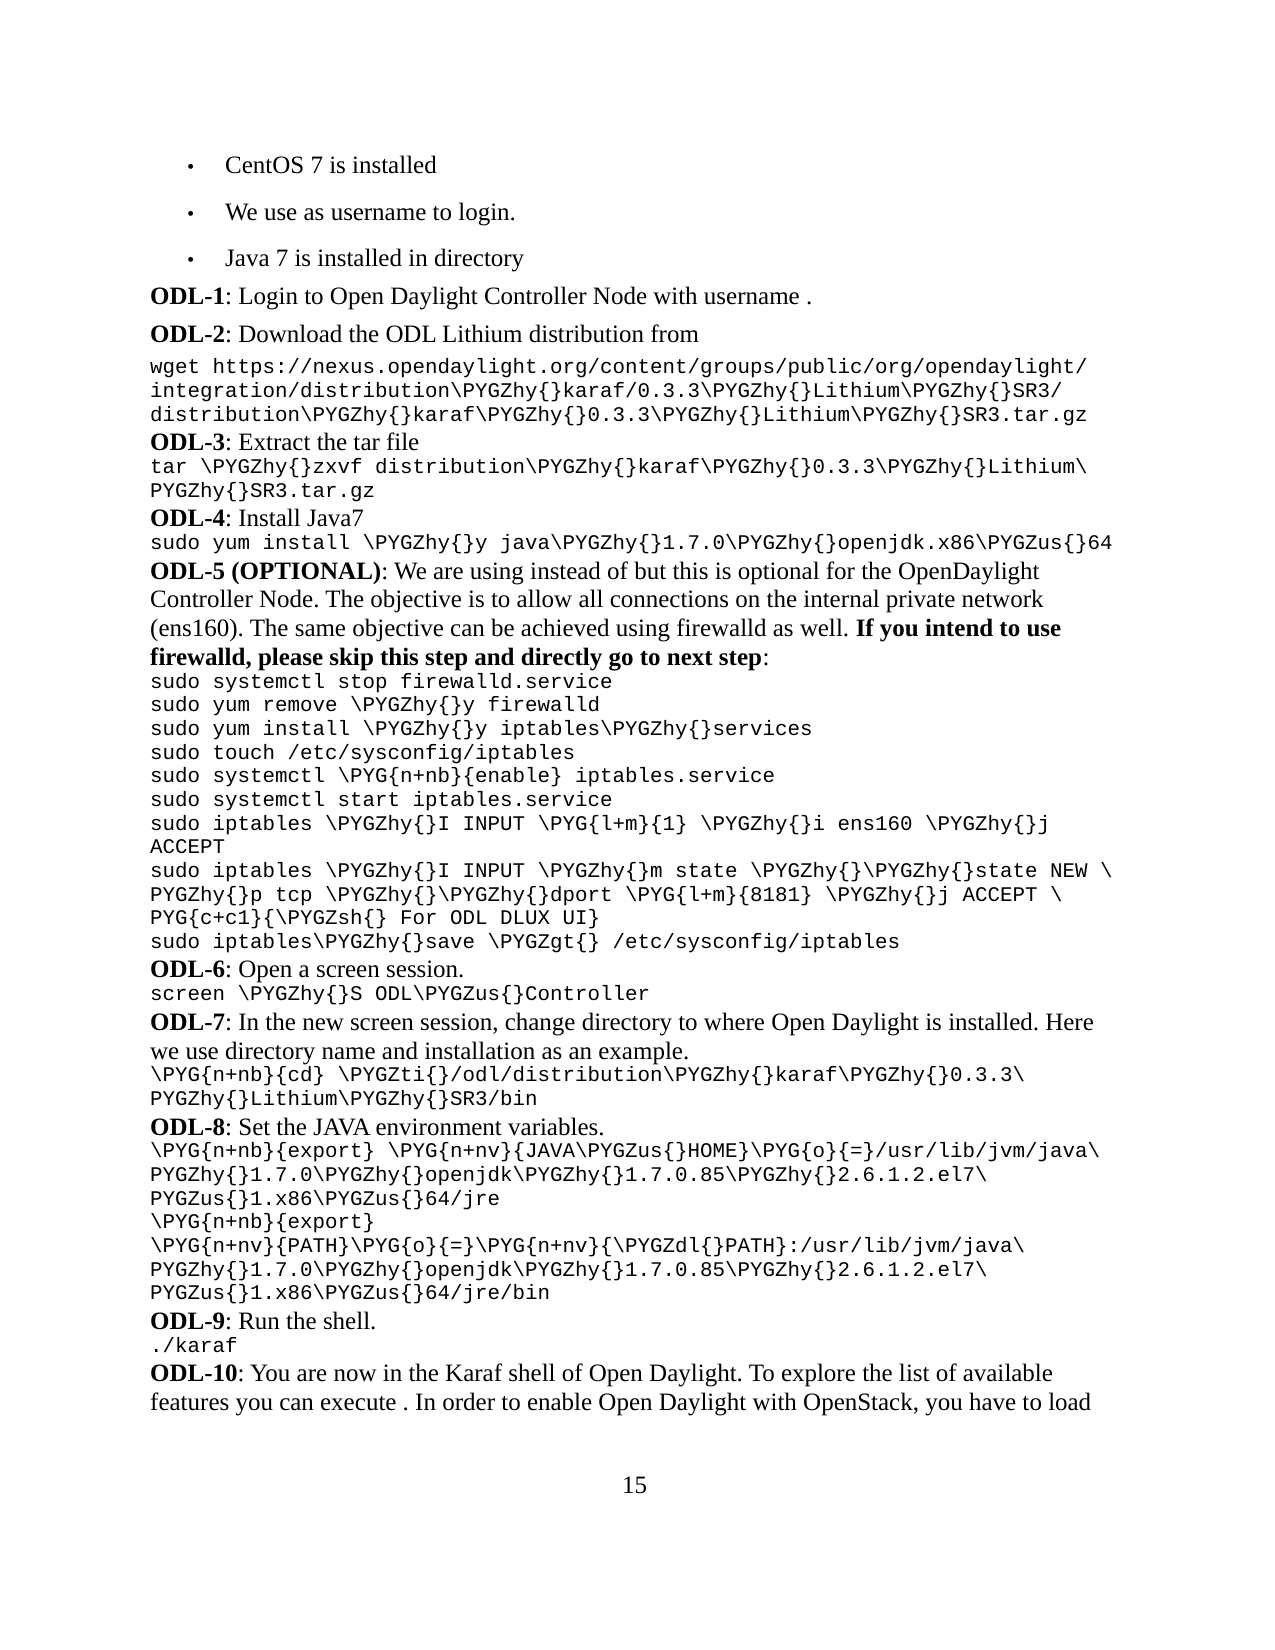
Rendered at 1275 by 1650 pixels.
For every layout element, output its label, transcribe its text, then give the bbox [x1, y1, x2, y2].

text ODL-7: In the new screen session, change directory to where Open Daylight is installed. Here we use directory name and installation as an example. [150, 1007, 1125, 1064]
text ODL-3: Extract the tar file [150, 427, 1125, 456]
text sudo systemctl start iptables.service [150, 789, 1125, 813]
text sudo yum remove \PYGZhy{}y firewalld [150, 694, 1125, 718]
list CentOS 7 is installed [187, 150, 1125, 179]
text sudo yum install \PYGZhy{}y java\PYGZhy{}1.7.0\PYGZhy{}openjdk.x86\PYGZus{}64 [150, 532, 1125, 556]
list Java 7 is installed in directory [187, 243, 1125, 272]
list We use as username to login. [187, 197, 1125, 225]
text ODL-6: Open a screen session. [150, 954, 1125, 983]
text tar \PYGZhy{}zxvf distribution\PYGZhy{}karaf\PYGZhy{}0.3.3\PYGZhy{}Lithium\PYGZhy{}SR3.tar.gz [150, 456, 1125, 503]
text ODL-1: Login to Open Daylight Controller Node with username . [150, 281, 1125, 310]
text \PYG{n+nb}{cd} \PYGZti{}/odl/distribution\PYGZhy{}karaf\PYGZhy{}0.3.3\PYGZhy{}Lithium\PYGZhy{}SR3/bin [150, 1064, 1125, 1112]
text \PYG{n+nb}{export} \PYG{n+nv}{JAVA\PYGZus{}HOME}\PYG{o}{=}/usr/lib/jvm/java\PYGZhy{}1.7.0\PYGZhy{}openjdk\PYGZhy{}1.7.0.85\PYGZhy{}2.6.1.2.el7\PYGZus{}1.x86\PYGZus{}64/jre [150, 1141, 1125, 1211]
text ./karaf [150, 1335, 1125, 1358]
text sudo iptables\PYGZhy{}save \PYGZgt{} /etc/sysconfig/iptables [150, 931, 1125, 954]
text ODL-2: Download the ODL Lithium distribution from [150, 319, 1125, 347]
text ODL-8: Set the JAVA environment variables. [150, 1112, 1125, 1141]
text sudo iptables \PYGZhy{}I INPUT \PYGZhy{}m state \PYGZhy{}\PYGZhy{}state NEW \PYGZhy{}p tcp \PYGZhy{}\PYGZhy{}dport \PYG{l+m}{8181} \PYGZhy{}j ACCEPT \PYG{c+c1}{\PYGZsh{} For ODL DLUX UI} [150, 860, 1125, 931]
text ODL-9: Run the shell. [150, 1306, 1125, 1335]
text sudo touch /etc/sysconfig/iptables [150, 742, 1125, 765]
text ODL-5 (OPTIONAL): We are using instead of but this is optional for the OpenDaylight Controller Node. The objective is to allow all connections on the internal private network (ens160). The same objective can be achieved using firewalld as well. If you intend to use firewalld, please skip this step and directly go to next step: [150, 556, 1125, 671]
text sudo yum install \PYGZhy{}y iptables\PYGZhy{}services [150, 718, 1125, 742]
text sudo systemctl \PYG{n+nb}{enable} iptables.service [150, 765, 1125, 789]
text sudo iptables \PYGZhy{}I INPUT \PYG{l+m}{1} \PYGZhy{}i ens160 \PYGZhy{}j ACCEPT [150, 813, 1125, 860]
text wget https://nexus.opendaylight.org/content/groups/public/org/opendaylight/integration/distribution\PYGZhy{}karaf/0.3.3\PYGZhy{}Lithium\PYGZhy{}SR3/distribution\PYGZhy{}karaf\PYGZhy{}0.3.3\PYGZhy{}Lithium\PYGZhy{}SR3.tar.gz [150, 356, 1125, 427]
text ODL-4: Install Java7 [150, 503, 1125, 532]
text screen \PYGZhy{}S ODL\PYGZus{}Controller [150, 983, 1125, 1007]
text \PYG{n+nb}{export} \PYG{n+nv}{PATH}\PYG{o}{=}\PYG{n+nv}{\PYGZdl{}PATH}:/usr/lib/jvm/java\PYGZhy{}1.7.0\PYGZhy{}openjdk\PYGZhy{}1.7.0.85\PYGZhy{}2.6.1.2.el7\PYGZus{}1.x86\PYGZus{}64/jre/bin [150, 1211, 1125, 1306]
text ODL-10: You are now in the Karaf shell of Open Daylight. To explore the list of available features you can execute . In order to enable Open Daylight with OpenStack, you have to load [150, 1358, 1125, 1416]
text sudo systemctl stop firewalld.service [150, 671, 1125, 694]
